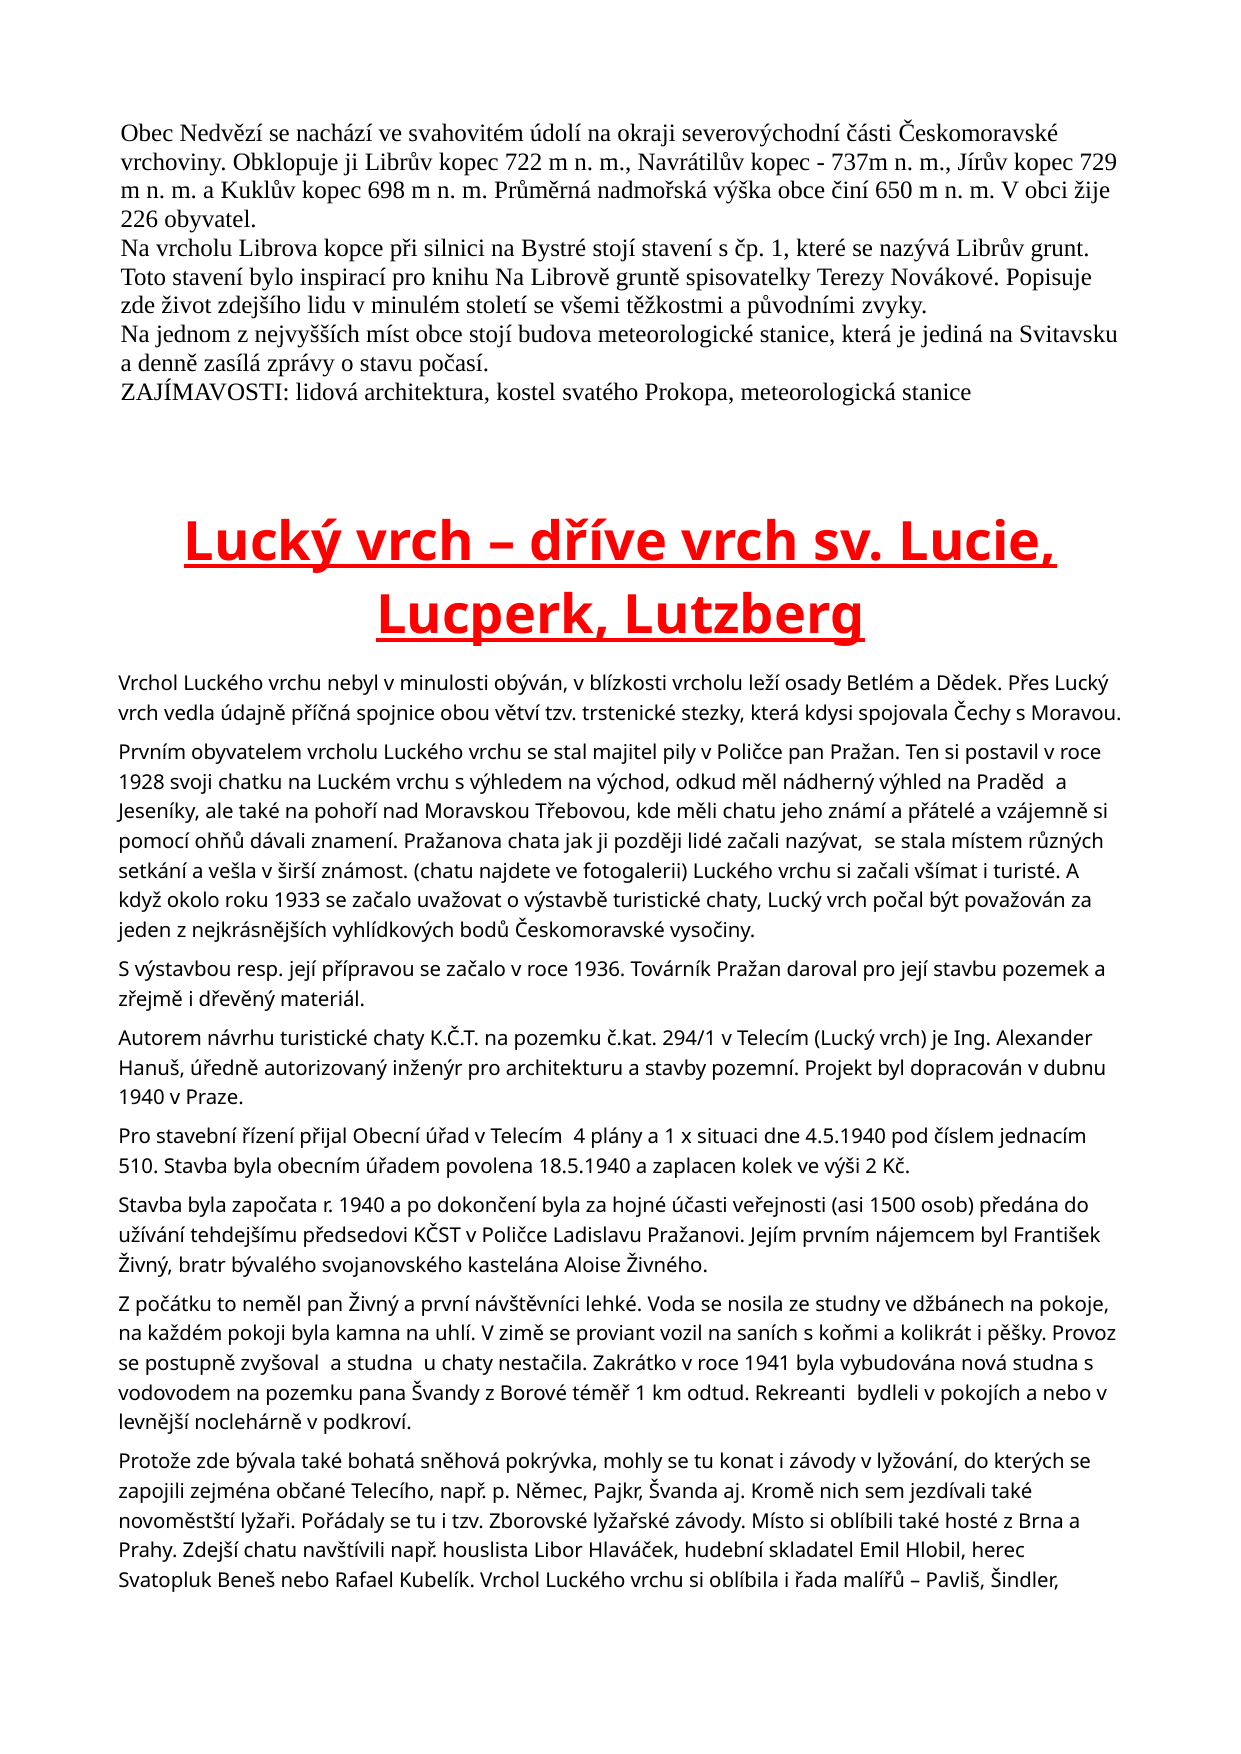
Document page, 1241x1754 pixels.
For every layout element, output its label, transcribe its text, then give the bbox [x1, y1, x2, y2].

subtitle Lucký vrch – dříve vrch sv. Lucie, Lucperk, Lutzberg [118, 502, 1122, 650]
text S výstavbou resp. její přípravou se začalo v roce 1936. Továrník Pražan daroval pro její stavbu pozemek a zřejmě i dřevěný materiál. [118, 953, 1122, 1012]
table_header Obec Nedvězí se nachází ve svahovitém údolí na okraji severovýchodní části Českomoravské vrchoviny. Obklopuje ji Librův kopec 722 m n. m., Navrátilův kopec - 737m n. m., Jírův kopec 729 m n. m. a Kuklův kopec 698 m n. m. Průměrná nadmořská výška obce činí 650 m n. m. V obci žije 226 obyvatel. Na vrcholu Librova kopce při silnici na Bystré stojí stavení s čp. 1, které se nazývá Librův grunt. Toto stavení bylo inspirací pro knihu Na Librově gruntě spisovatelky Terezy Novákové. Popisuje zde život zdejšího lidu v minulém století se všemi těžkostmi a původními zvyky. Na jednom z nejvyšších míst obce stojí budova meteorologické stanice, která je jediná na Svitavsku a denně zasílá zprávy o stavu počasí. ZAJÍMAVOSTI: lidová architektura, kostel svatého Prokopa, meteorologická stanice [120, 118, 1123, 406]
text Protože zde bývala také bohatá sněhová pokrývka, mohly se tu konat i závody v lyžování, do kterých se zapojili zejména občané Telecího, např. p. Němec, Pajkr, Švanda aj. Kromě nich sem jezdívali také novoměstští lyžaři. Pořádaly se tu i tzv. Zborovské lyžařské závody. Místo si oblíbili také hosté z Brna a Prahy. Zdejší chatu navštívili např. houslista Libor Hlaváček, hudební skladatel Emil Hlobil, herec Svatopluk Beneš nebo Rafael Kubelík. Vrchol Luckého vrchu si oblíbila i řada malířů – Pavliš, Šindler, [118, 1445, 1122, 1593]
text Stavba byla započata r. 1940 a po dokončení byla za hojné účasti veřejnosti (asi 1500 osob) předána do užívání tehdejšímu předsedovi KČST v Poličce Ladislavu Pražanovi. Jejím prvním nájemcem byl František Živný, bratr bývalého svojanovského kastelána Aloise Živného. [118, 1189, 1122, 1278]
text Z počátku to neměl pan Živný a první návštěvníci lehké. Voda se nosila ze studny ve džbánech na pokoje, na každém pokoji byla kamna na uhlí. V zimě se proviant vozil na saních s koňmi a kolikrát i pěšky. Provoz se postupně zvyšoval a studna u chaty nestačila. Zakrátko v roce 1941 byla vybudována nová studna s vodovodem na pozemku pana Švandy z Borové téměř 1 km odtud. Rekreanti bydleli v pokojích a nebo v levnější noclehárně v podkroví. [118, 1287, 1122, 1436]
text Pro stavební řízení přijal Obecní úřad v Telecím 4 plány a 1 x situaci dne 4.5.1940 pod číslem jednacím 510. Stavba byla obecním úřadem povolena 18.5.1940 a zaplacen kolek ve výši 2 Kč. [118, 1120, 1122, 1179]
text Vrchol Luckého vrchu nebyl v minulosti obýván, v blízkosti vrcholu leží osady Betlém a Dědek. Přes Lucký vrch vedla údajně příčná spojnice obou větví tzv. trstenické stezky, která kdysi spojovala Čechy s Moravou. [118, 667, 1122, 726]
text Prvním obyvatelem vrcholu Luckého vrchu se stal majitel pily v Poličce pan Pražan. Ten si postavil v roce 1928 svoji chatku na Luckém vrchu s výhledem na východ, odkud měl nádherný výhled na Praděd a Jeseníky, ale také na pohoří nad Moravskou Třebovou, kde měli chatu jeho známí a přátelé a vzájemně si pomocí ohňů dávali znamení. Pražanova chata jak ji později lidé začali nazývat, se stala místem různých setkání a vešla v širší známost. (chatu najdete ve fotogalerii) Luckého vrchu si začali všímat i turisté. A když okolo roku 1933 se začalo uvažovat o výstavbě turistické chaty, Lucký vrch počal být považován za jeden z nejkrásnějších vyhlídkových bodů Českomoravské vysočiny. [118, 736, 1122, 943]
text Autorem návrhu turistické chaty K.Č.T. na pozemku č.kat. 294/1 v Telecím (Lucký vrch) je Ing. Alexander Hanuš, úředně autorizovaný inženýr pro architekturu a stavby pozemní. Projekt byl dopracován v dubnu 1940 v Praze. [118, 1022, 1122, 1111]
